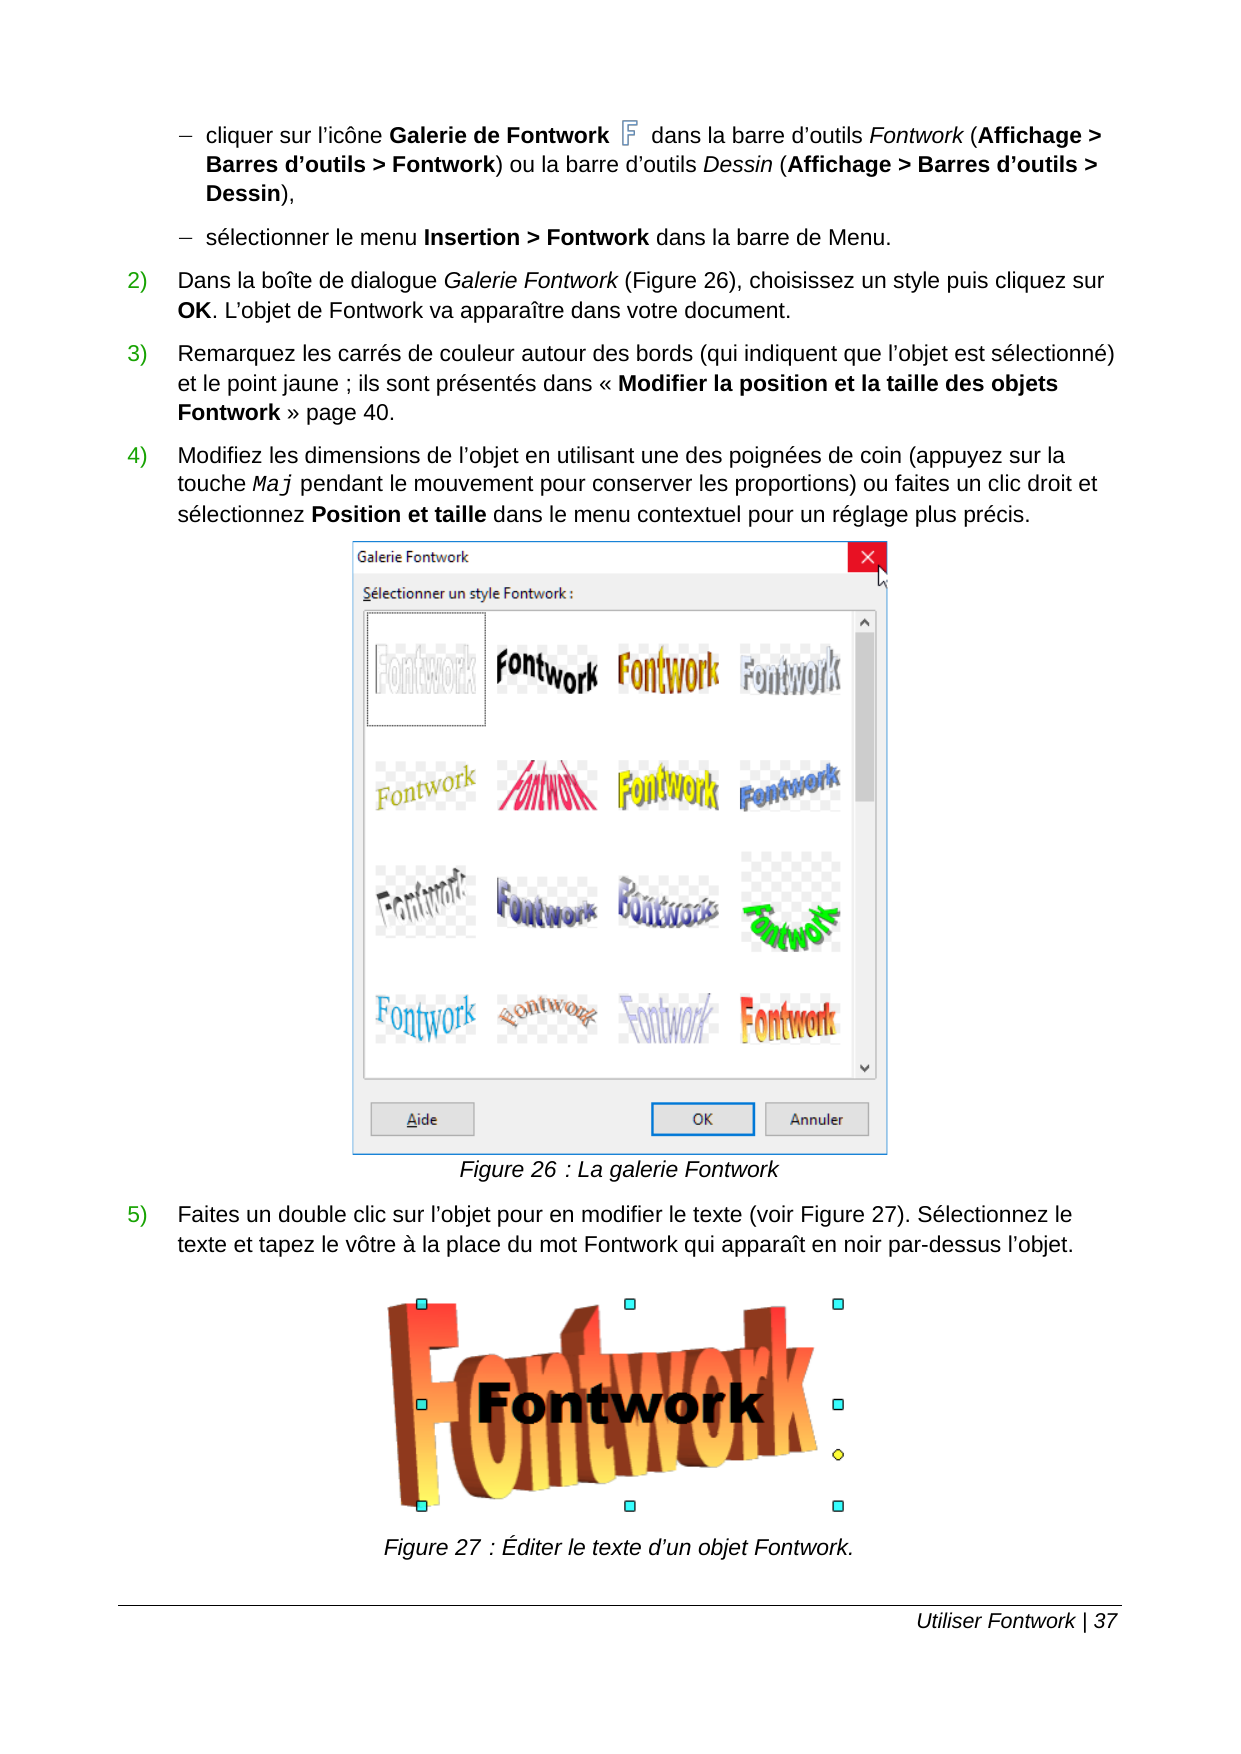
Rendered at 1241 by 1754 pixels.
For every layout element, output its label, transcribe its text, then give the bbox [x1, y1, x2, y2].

list Remarquez les carrés de couleur autour des bords (qui indiquent que l’objet est sélectionné) et le point jaune ; ils sont présentés dans « Modifier la position et la taille des objets Fontwork » page 39. [148, 338, 1122, 425]
text Figure 26 : La galerie Fontwork [118, 1154, 1122, 1184]
list Faites un double clic sur l’objet pour en modifier le texte (voir Figure 27). Sélectionnez le texte et tapez le vôtre à la place du mot Fontwork qui apparaît en noir par-dessus l’objet. [148, 1198, 1122, 1257]
list Dans la boîte de dialogue Galerie Fontwork (Figure 26), choisissez un style puis cliquez sur OK. L’objet de Fontwork va apparaître dans votre document. [148, 265, 1122, 323]
list cliquer sur l’icône Galerie de Fontwork dans la barre d’outils Fontwork (Affichage > Barres d’outils > Fontwork) ou la barre d’outils Dessin (Affichage > Barres d’outils > Dessin), [176, 118, 1122, 206]
picture [367, 1271, 874, 1532]
picture [352, 541, 888, 1155]
list Modifiez les dimensions de l’objet en utilisant une des poignées de coin (appuyez sur la touche Maj pendant le mouvement pour conserver les proportions) ou faites un clic droit et sélectionnez Position et taille dans le menu contextuel pour un réglage plus précis. [148, 440, 1122, 527]
text Figure 27 : Éditer le texte d’un objet Fontwork. [118, 1531, 1122, 1561]
list sélectionner le menu Insertion > Fontwork dans la barre de Menu. [176, 221, 1122, 250]
picture [615, 118, 645, 148]
